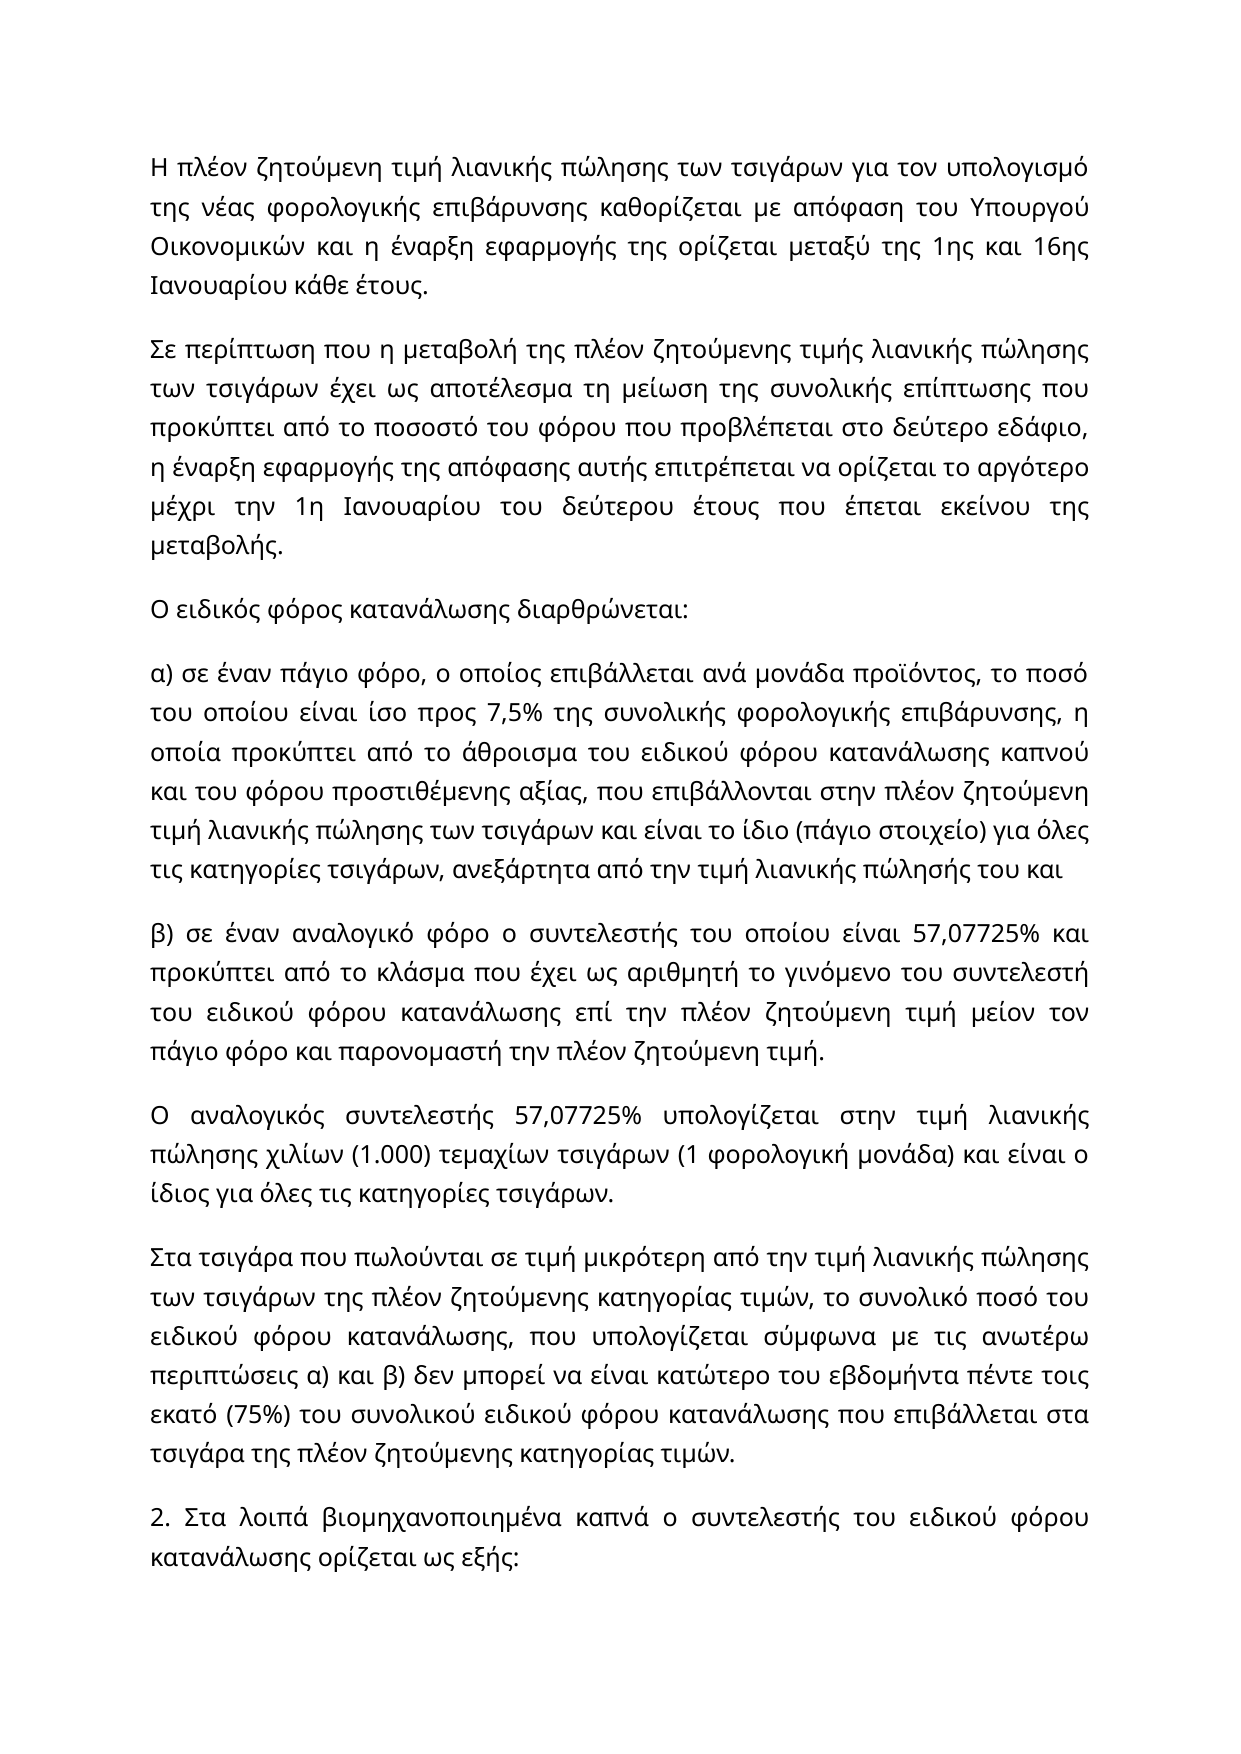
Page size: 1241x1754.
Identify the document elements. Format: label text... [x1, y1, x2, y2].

text 2. Στα λοιπά βιομηχανοποιημένα καπνά ο συντελεστής του ειδικού φόρου κατανάλωσης ορίζεται ως εξής: [150, 1500, 1090, 1573]
text β) σε έναν αναλογικό φόρο ο συντελεστής του οποίου είναι 57,07725% και προκύπτει από το κλάσμα που έχει ως αριθμητή το γινόμενο του συντελεστή του ειδικού φόρου κατανάλωσης επί την πλέον ζητούμενη τιμή μείον τον πάγιο φόρο και παρονομαστή την πλέον ζητούμενη τιμή. [150, 916, 1090, 1067]
text Η πλέον ζητούμενη τιμή λιανικής πώλησης των τσιγάρων για τον υπολογισμό της νέας φορολογικής επιβάρυνσης καθορίζεται με απόφαση του Υπουργού Οικονομικών και η έναρξη εφαρμογής της ορίζεται μεταξύ της 1ης και 16ης Ιανουαρίου κάθε έτους. [150, 150, 1090, 302]
text Στα τσιγάρα που πωλούνται σε τιμή μικρότερη από την τιμή λιανικής πώλησης των τσιγάρων της πλέον ζητούμενης κατηγορίας τιμών, το συνολικό ποσό του ειδικού φόρου κατανάλωσης, που υπολογίζεται σύμφωνα με τις ανωτέρω περιπτώσεις α) και β) δεν μπορεί να είναι κατώτερο του εβδομήντα πέντε τοις εκατό (75%) του συνολικού ειδικού φόρου κατανάλωσης που επιβάλλεται στα τσιγάρα της πλέον ζητούμενης κατηγορίας τιμών. [150, 1240, 1090, 1470]
text Σε περίπτωση που η μεταβολή της πλέον ζητούμενης τιμής λιανικής πώλησης των τσιγάρων έχει ως αποτέλεσμα τη μείωση της συνολικής επίπτωσης που προκύπτει από το ποσοστό του φόρου που προβλέπεται στο δεύτερο εδάφιο, η έναρξη εφαρμογής της απόφασης αυτής επιτρέπεται να ορίζεται το αργότερο μέχρι την 1η Ιανουαρίου του δεύτερου έτους που έπεται εκείνου της μεταβολής. [150, 332, 1090, 562]
text α) σε έναν πάγιο φόρο, ο οποίος επιβάλλεται ανά μονάδα προϊόντος, το ποσό του οποίου είναι ίσο προς 7,5% της συνολικής φορολογικής επιβάρυνσης, η οποία προκύπτει από το άθροισμα του ειδικού φόρου κατανάλωσης καπνού και του φόρου προστιθέμενης αξίας, που επιβάλλονται στην πλέον ζητούμενη τιμή λιανικής πώλησης των τσιγάρων και είναι το ίδιο (πάγιο στοιχείο) για όλες τις κατηγορίες τσιγάρων, ανεξάρτητα από την τιμή λιανικής πώλησής του και [150, 656, 1090, 886]
text Ο αναλογικός συντελεστής 57,07725% υπολογίζεται στην τιμή λιανικής πώλησης χιλίων (1.000) τεμαχίων τσιγάρων (1 φορολογική μονάδα) και είναι ο ίδιος για όλες τις κατηγορίες τσιγάρων. [150, 1097, 1090, 1210]
text Ο ειδικός φόρος κατανάλωσης διαρθρώνεται: [150, 592, 1090, 626]
